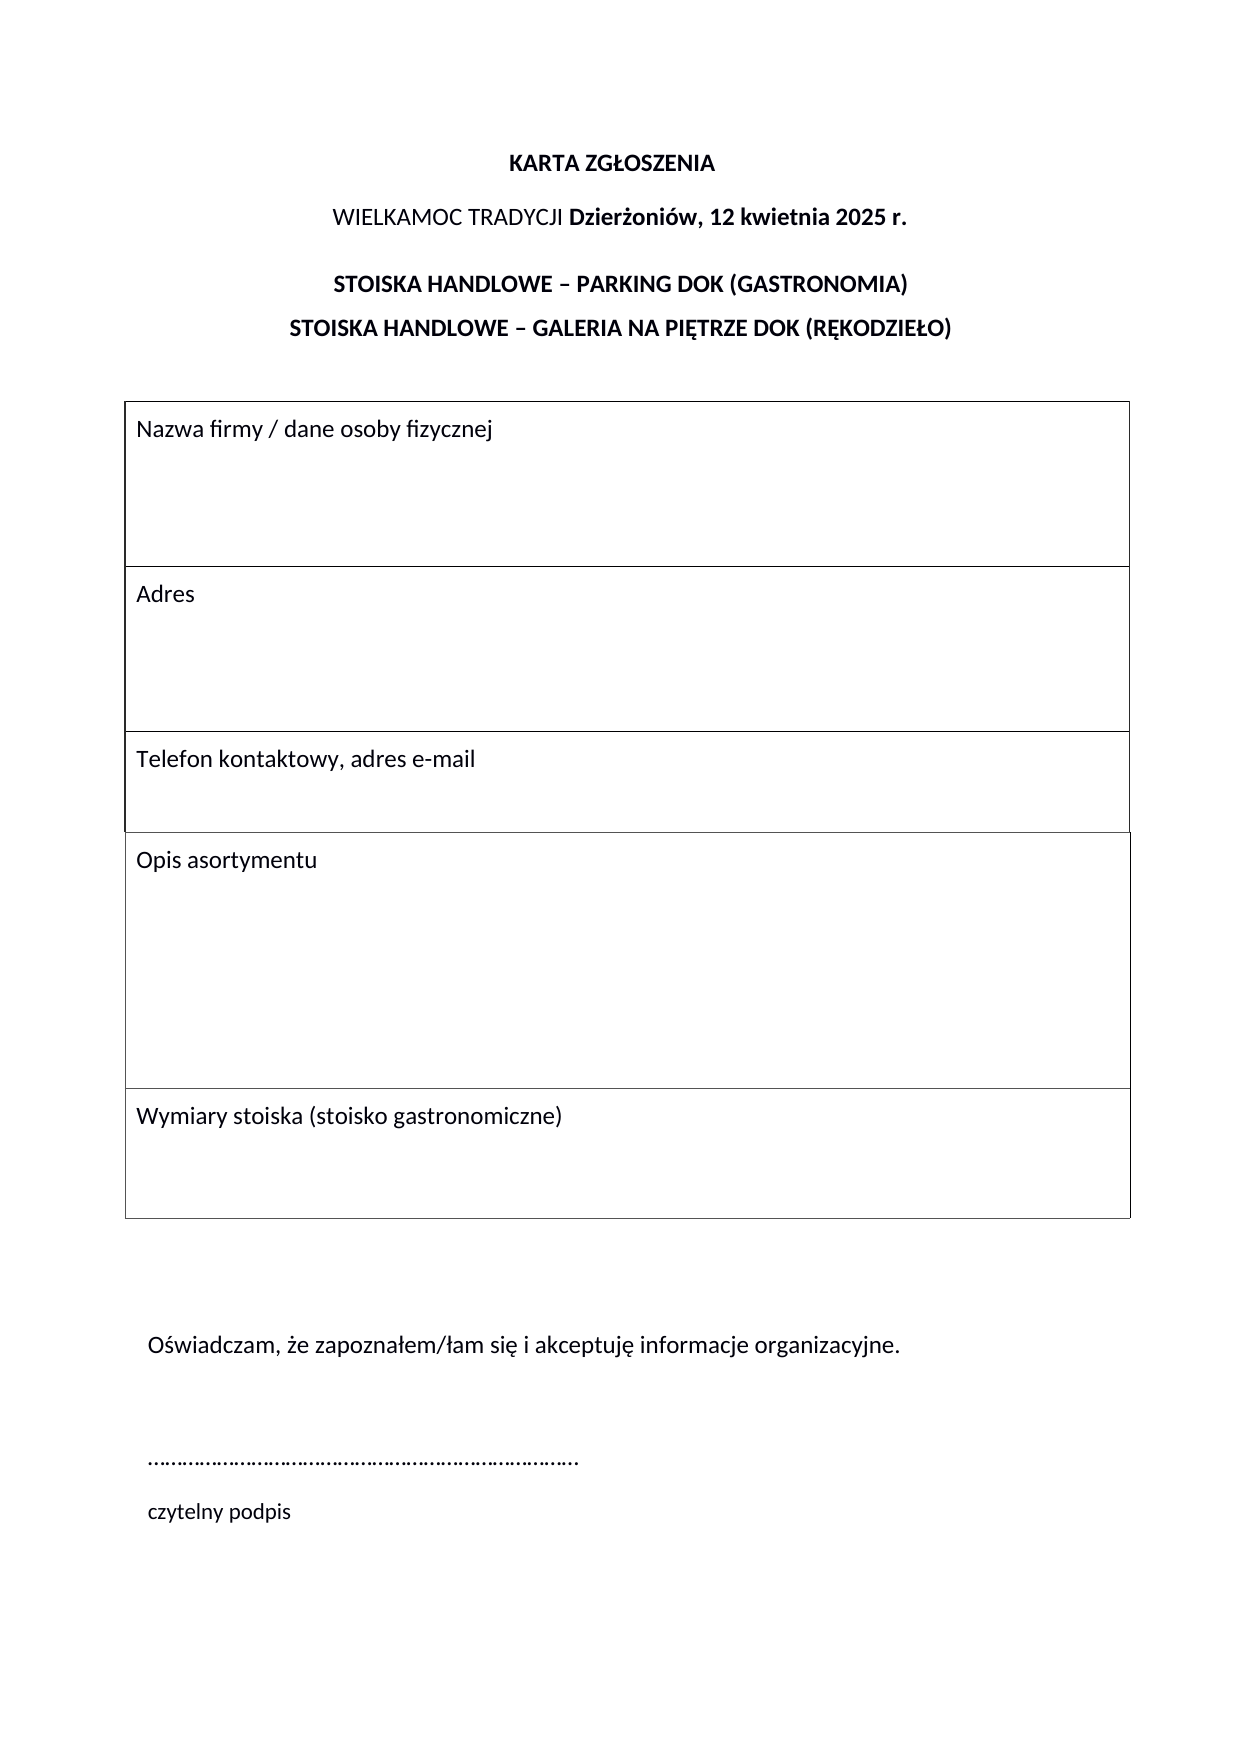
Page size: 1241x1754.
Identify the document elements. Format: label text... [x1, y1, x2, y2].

text czytelny podpis [148, 1497, 1093, 1525]
table_cell Opis asortymentu [126, 833, 1130, 1088]
text ………………………………………………………………… [148, 1441, 1094, 1472]
text Oświadczam, że zapoznałem/łam się i akceptuję informacje organizacyjne. [148, 1329, 1093, 1360]
text STOISKA HANDLOWE – GALERIA NA PIĘTRZE DOK (RĘKODZIEŁO) [148, 312, 1094, 343]
text WIELKAMOC TRADYCJI Dzierżoniów, 12 kwietnia 2025 r. [148, 201, 1093, 232]
text KARTA ZGŁOSZENIA [148, 148, 1076, 178]
table_cell Wymiary stoiska (stoisko gastronomiczne) [126, 1089, 1130, 1218]
table_cell Adres [126, 567, 1129, 731]
table_cell Telefon kontaktowy, adres e-mail [126, 732, 1129, 832]
text STOISKA HANDLOWE – PARKING DOK (GASTRONOMIA) [148, 268, 1094, 298]
table_header Nazwa firmy / dane osoby fizycznej [126, 402, 1129, 566]
